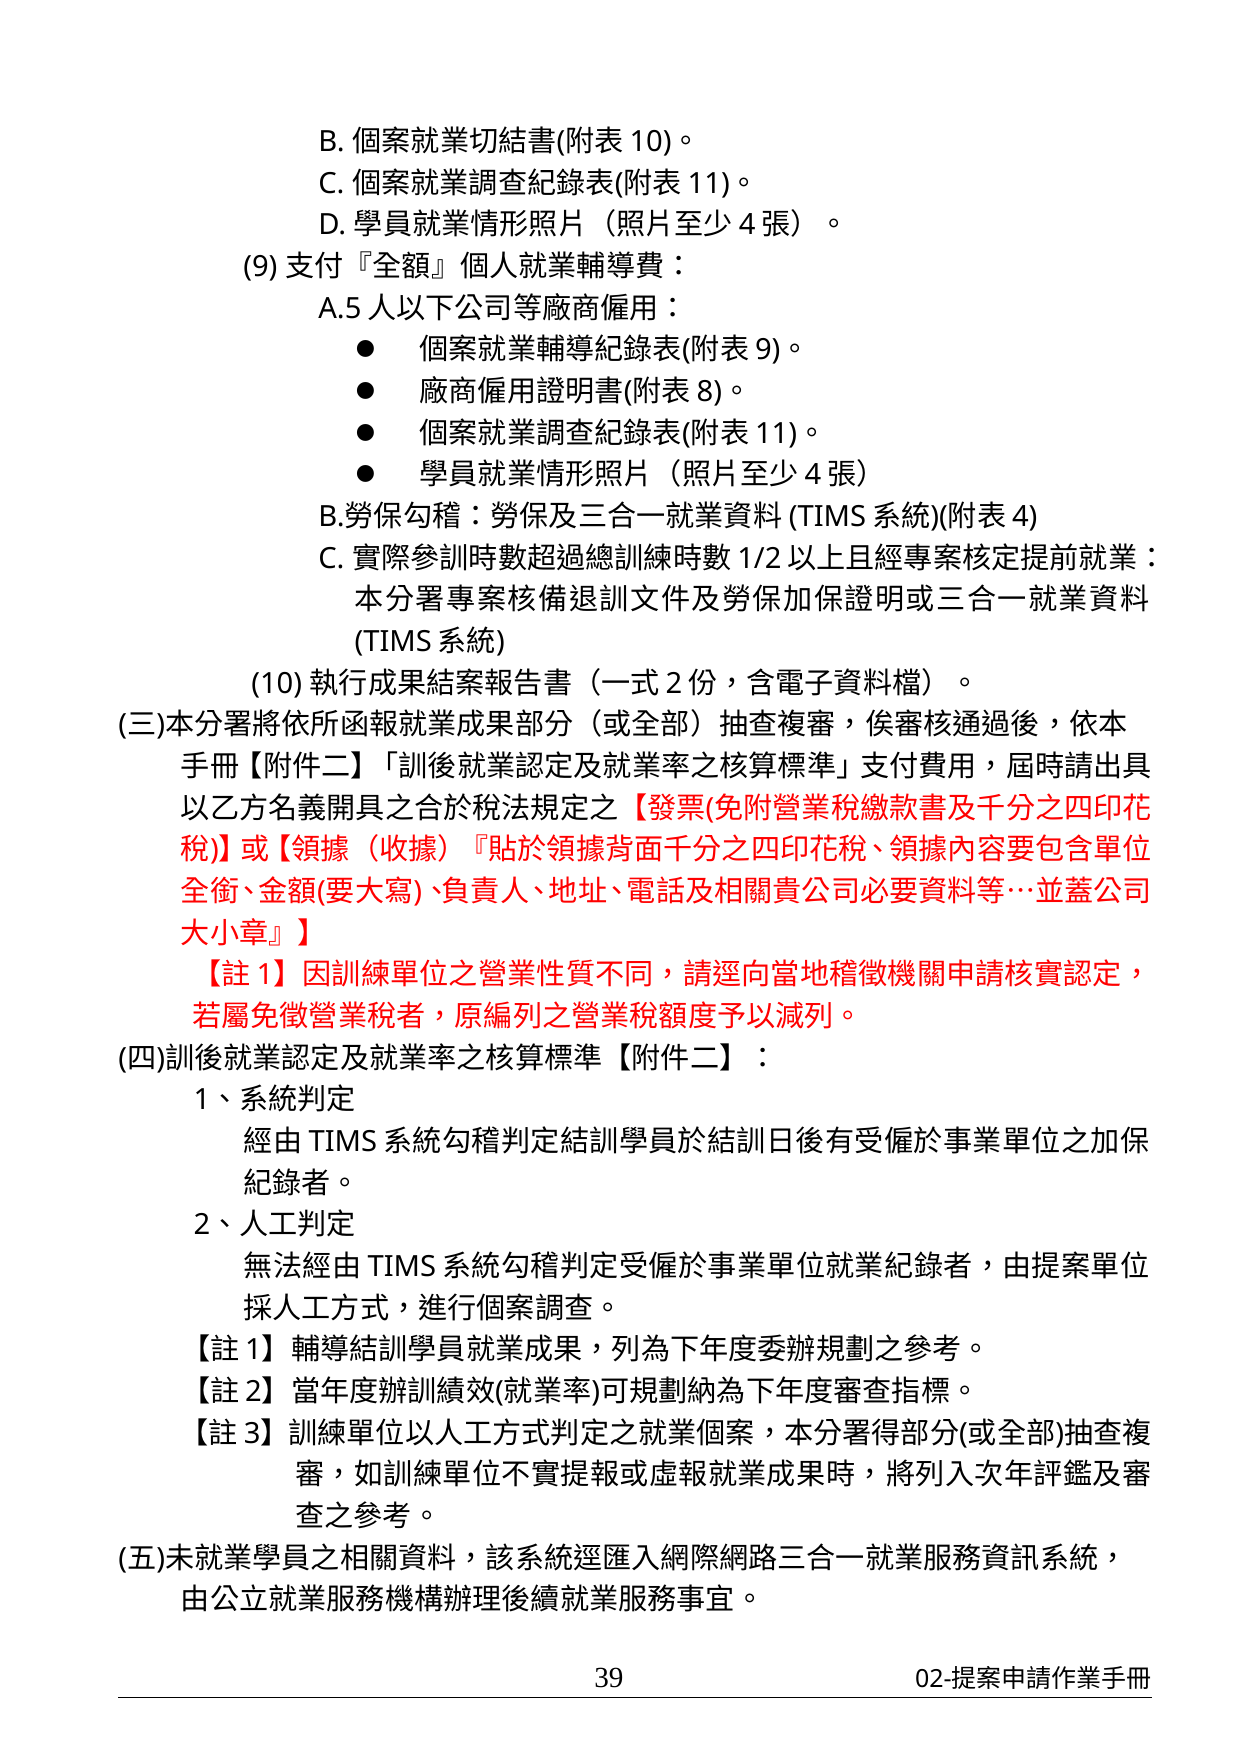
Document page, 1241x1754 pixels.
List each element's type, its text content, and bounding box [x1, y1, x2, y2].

text (9) 支付『全額』個人就業輔導費： [243, 243, 1152, 285]
list 個案就業調查紀錄表(附表11)。 [231, 410, 1152, 451]
list 學員就業情形照片（照片至少4張） [231, 451, 1152, 493]
text (四)訓後就業認定及就業率之核算標準【附件二】： [118, 1035, 1152, 1076]
text B.勞保勾稽：勞保及三合一就業資料 (TIMS系統)(附表4) [318, 493, 1152, 535]
text (三)本分署將依所函報就業成果部分（或全部）抽查複審，俟審核通過後，依本手冊【附件二】「訓後就業認定及就業率之核算標準」支付費用，屆時請出具以乙方名義開具之合於稅法規定之【發票(免附營業稅繳款書及千分之四印花稅)】或【領據（收據）『貼於領據背面千分之四印花稅、領據內容要包含單位全銜、金額(要大寫)、負責人、地址、電話及相關貴公司必要資料等…並蓋公司大小章』】 [118, 701, 1152, 951]
text (五)未就業學員之相關資料，該系統逕匯入網際網路三合一就業服務資訊系統，由公立就業服務機構辦理後續就業服務事宜。 [118, 1535, 1152, 1618]
list 個案就業輔導紀錄表(附表9)。 [231, 326, 1152, 368]
list 廠商僱用證明書(附表8)。 [231, 368, 1152, 410]
text 1、系統判定 [193, 1076, 1152, 1118]
text C. 實際參訓時數超過總訓練時數1/2以上且經專案核定提前就業： [318, 535, 1152, 576]
text B. 個案就業切結書(附表10)。 [318, 118, 1152, 160]
text (10) 執行成果結案報告書（一式2份，含電子資料檔）。 [251, 660, 1152, 701]
text 【註1】因訓練單位之營業性質不同，請逕向當地稽徵機關申請核實認定，若屬免徵營業稅者，原編列之營業稅額度予以減列。 [192, 951, 1152, 1035]
text 本分署專案核備退訓文件及勞保加保證明或三合一就業資料(TIMS系統) [354, 576, 1152, 660]
text 【註3】訓練單位以人工方式判定之就業個案，本分署得部分(或全部)抽查複審，如訓練單位不實提報或虛報就業成果時，將列入次年評鑑及審查之參考。 [181, 1410, 1152, 1535]
text C. 個案就業調查紀錄表(附表11)。 [318, 160, 1152, 201]
text D. 學員就業情形照片（照片至少4張）。 [318, 201, 1152, 243]
text 經由TIMS系統勾稽判定結訓學員於結訓日後有受僱於事業單位之加保紀錄者。 [243, 1118, 1152, 1201]
text A.5人以下公司等廠商僱用： [318, 285, 1152, 326]
text 無法經由TIMS系統勾稽判定受僱於事業單位就業紀錄者，由提案單位採人工方式，進行個案調查。 [243, 1243, 1152, 1326]
text 【註1】輔導結訓學員就業成果，列為下年度委辦規劃之參考。 [181, 1326, 1152, 1368]
text 【註2】當年度辦訓績效(就業率)可規劃納為下年度審查指標。 [181, 1368, 1152, 1410]
text 2、人工判定 [193, 1201, 1152, 1243]
